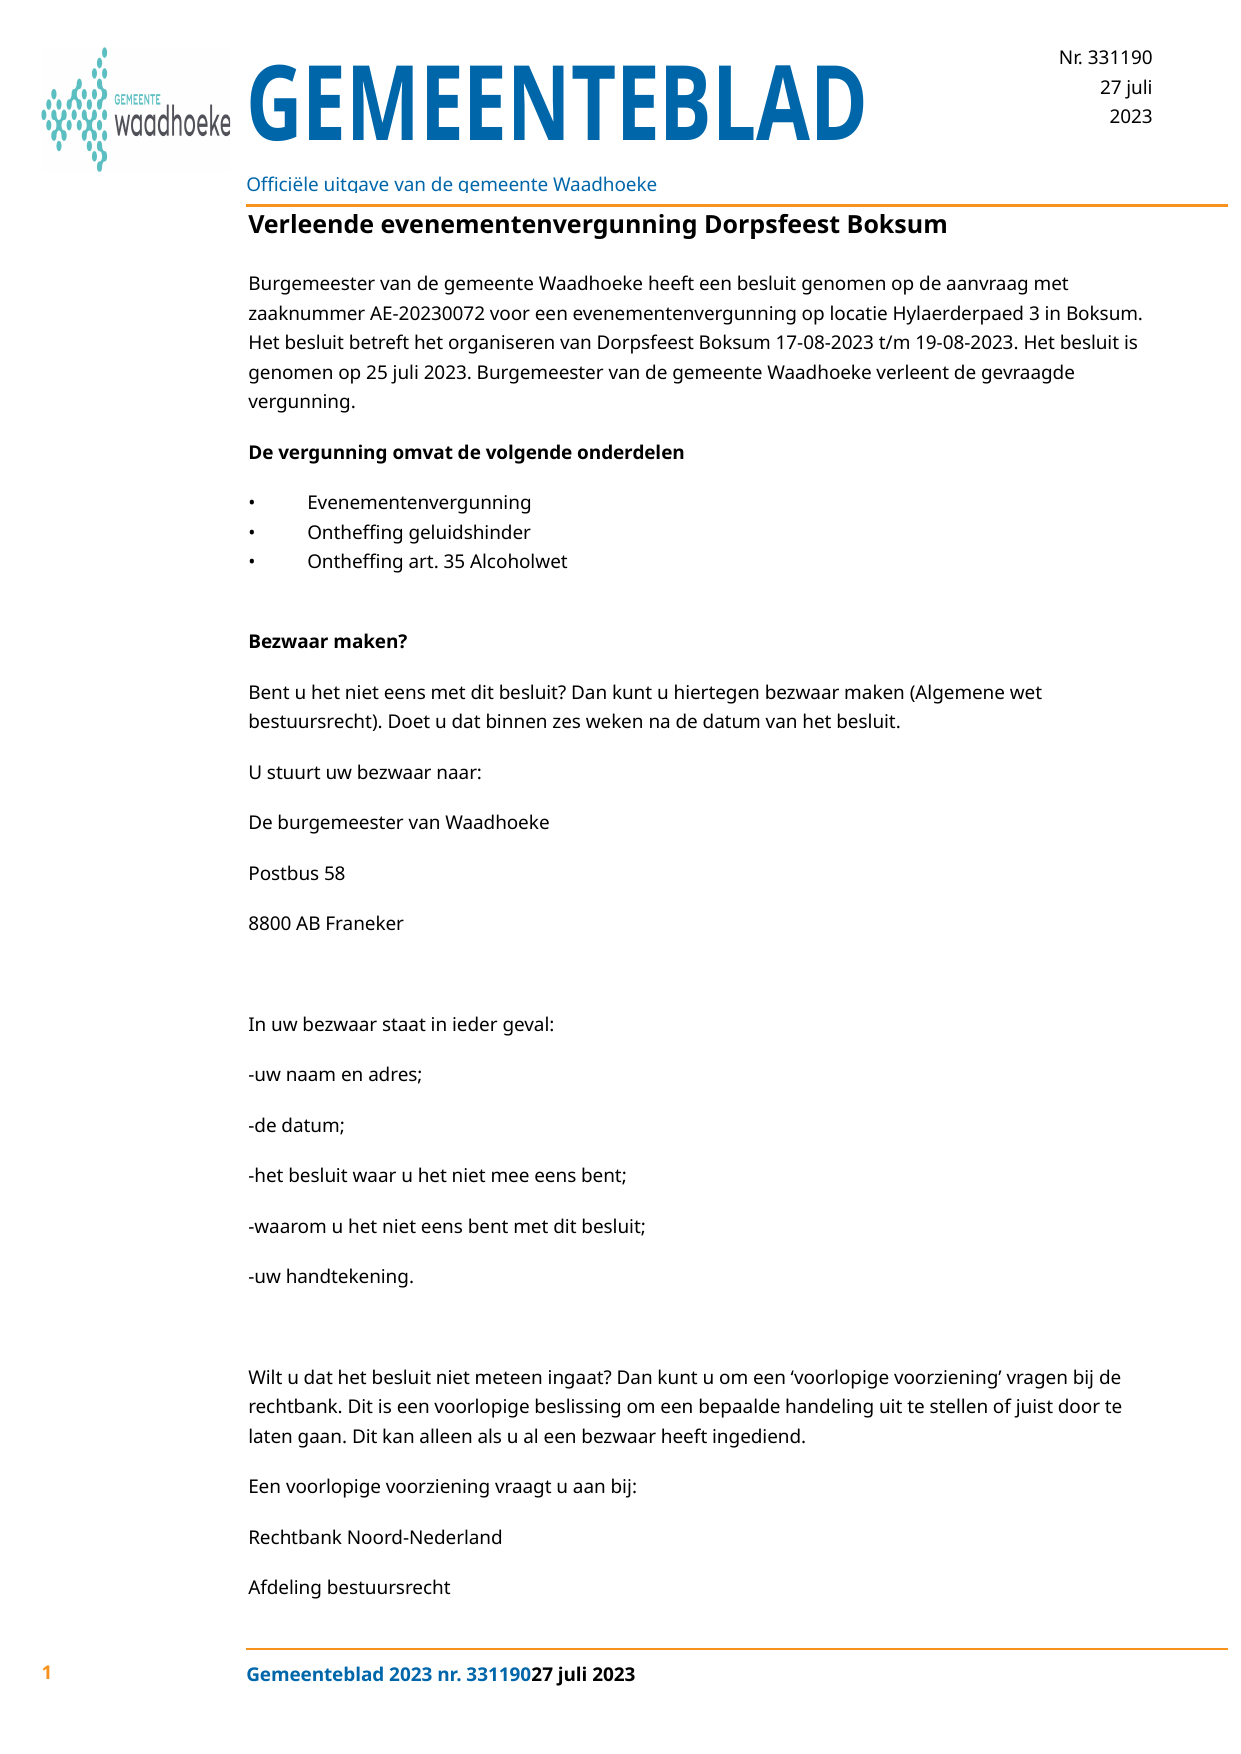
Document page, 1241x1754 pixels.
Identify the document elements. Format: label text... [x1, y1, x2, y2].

text Een voorlopige voorziening vraagt u aan bij: [248, 1474, 1152, 1499]
text Burgemeester van de gemeente Waadhoeke heeft een besluit genomen op de aanvraag met zaaknummer AE-20230072 voor een evenementenvergunning op locatie Hylaerderpaed 3 in Boksum. Het besluit betreft het organiseren van Dorpsfeest Boksum 17-08-2023 t/m 19-08-2023. Het besluit is genomen op 25 juli 2023. Burgemeester van de gemeente Waadhoeke verleent de gevraagde vergunning. [248, 270, 1152, 414]
text Postbus 58 [248, 860, 1152, 886]
text De burgemeester van Waadhoeke [248, 809, 1152, 835]
text -de datum; [248, 1112, 1152, 1138]
text In uw bezwaar staat in ieder geval: [248, 1011, 1152, 1037]
list Ontheffing geluidshinder [248, 519, 1152, 545]
text -uw naam en adres; [248, 1062, 1152, 1087]
text -het besluit waar u het niet mee eens bent; [248, 1162, 1152, 1188]
list Ontheffing art. 35 Alcoholwet [248, 549, 1152, 574]
text 8800 AB Franeker [248, 910, 1152, 936]
text De vergunning omvat de volgende onderdelen [248, 439, 1152, 465]
text -waarom u het niet eens bent met dit besluit; [248, 1213, 1152, 1238]
text Rechtbank Noord-Nederland [248, 1524, 1152, 1550]
text U stuurt uw bezwaar naar: [248, 759, 1152, 785]
text Verleende evenementenvergunning Dorpsfeest Boksum [248, 207, 1152, 241]
picture [41, 47, 231, 172]
text Bent u het niet eens met dit besluit? Dan kunt u hiertegen bezwaar maken (Algemene wet bestuursrecht). Doet u dat binnen zes weken na de datum van het besluit. [248, 679, 1152, 734]
text Afdeling bestuursrecht [248, 1574, 1152, 1600]
text Bezwaar maken? [248, 629, 1152, 654]
list Evenementenvergunning [248, 489, 1152, 515]
text Wilt u dat het besluit niet meteen ingaat? Dan kunt u om een ‘voorlopige voorziening’ vragen bij de rechtbank. Dit is een voorlopige beslissing om een bepaalde handeling uit te stellen of juist door te laten gaan. Dit kan alleen als u al een bezwaar heeft ingediend. [248, 1364, 1152, 1449]
text -uw handtekening. [248, 1263, 1152, 1289]
